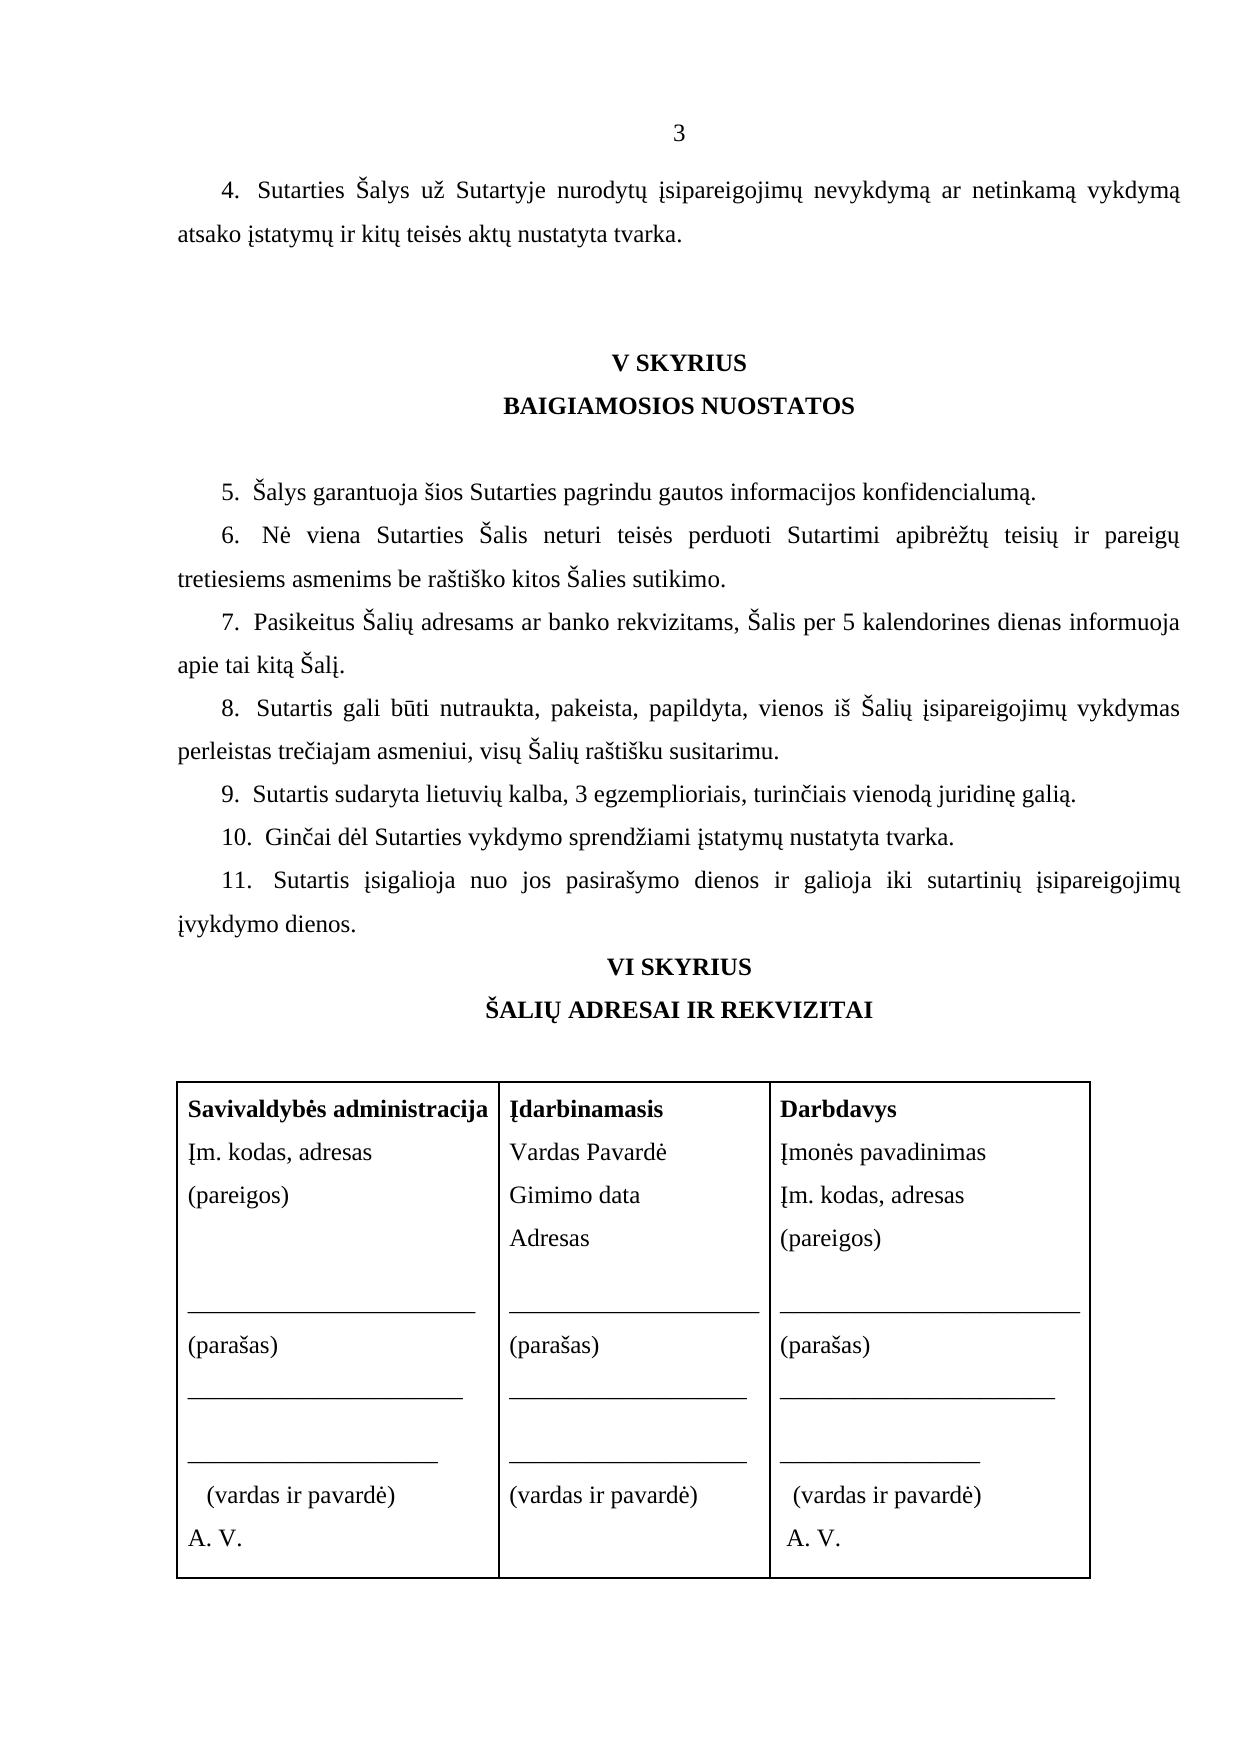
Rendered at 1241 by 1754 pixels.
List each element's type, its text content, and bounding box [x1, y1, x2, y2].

table_cell ____________________ (parašas) ___________________ [500, 1277, 769, 1427]
table_cell ________________ (vardas ir pavardė) A. V. [771, 1427, 1089, 1577]
text 8. Sutartis gali būti nutraukta, pakeista, papildyta, vienos iš Šalių įsipareigojimų vykdymas perleistas trečiajam asmeniui, visų Šalių raštišku susitarimu. [177, 693, 1181, 765]
table_cell ________________________ (parašas) ______________________ [771, 1277, 1089, 1427]
text 10. Ginčai dėl Sutarties vykdymo sprendžiami įstatymų nustatyta tvarka. [177, 822, 1181, 851]
table_header Įdarbinamasis Vardas Pavardė Gimimo data Adresas [500, 1083, 769, 1277]
table_cell _______________________ (parašas) ______________________ [178, 1277, 498, 1427]
text 11. Sutartis įsigalioja nuo jos pasirašymo dienos ir galioja iki sutartinių įsipareigojimų įvykdymo dienos. [177, 866, 1181, 937]
text 6. Nė viena Sutarties Šalis neturi teisės perduoti Sutartimi apibrėžtų teisių ir pareigų tretiesiems asmenims be raštiško kitos Šalies sutikimo. [177, 521, 1181, 592]
text 5. Šalys garantuoja šios Sutarties pagrindu gautos informacijos konfidencialumą. [177, 477, 1181, 506]
text ŠALIŲ ADRESAI IR REKVIZITAI [177, 995, 1181, 1024]
text 7. Pasikeitus Šalių adresams ar banko rekvizitams, Šalis per 5 kalendorines dienas informuoja apie tai kitą Šalį. [177, 607, 1181, 679]
table_header Savivaldybės administracija Įm. kodas, adresas (pareigos) [178, 1083, 498, 1277]
text 4. Sutarties Šalys už Sutartyje nurodytų įsipareigojimų nevykdymą ar netinkamą vykdymą atsako įstatymų ir kitų teisės aktų nustatyta tvarka. [177, 176, 1181, 247]
text 9. Sutartis sudaryta lietuvių kalba, 3 egzemplioriais, turinčiais vienodą juridinę galią. [177, 779, 1181, 808]
table_cell ___________________ (vardas ir pavardė) [500, 1427, 769, 1577]
table_cell ____________________ (vardas ir pavardė) A. V. [178, 1427, 498, 1577]
table_header Darbdavys Įmonės pavadinimas Įm. kodas, adresas (pareigos) [771, 1083, 1089, 1277]
text VI SKYRIUS [177, 952, 1181, 981]
text V SKYRIUS [177, 348, 1181, 377]
text BAIGIAMOSIOS NUOSTATOS [177, 391, 1181, 420]
